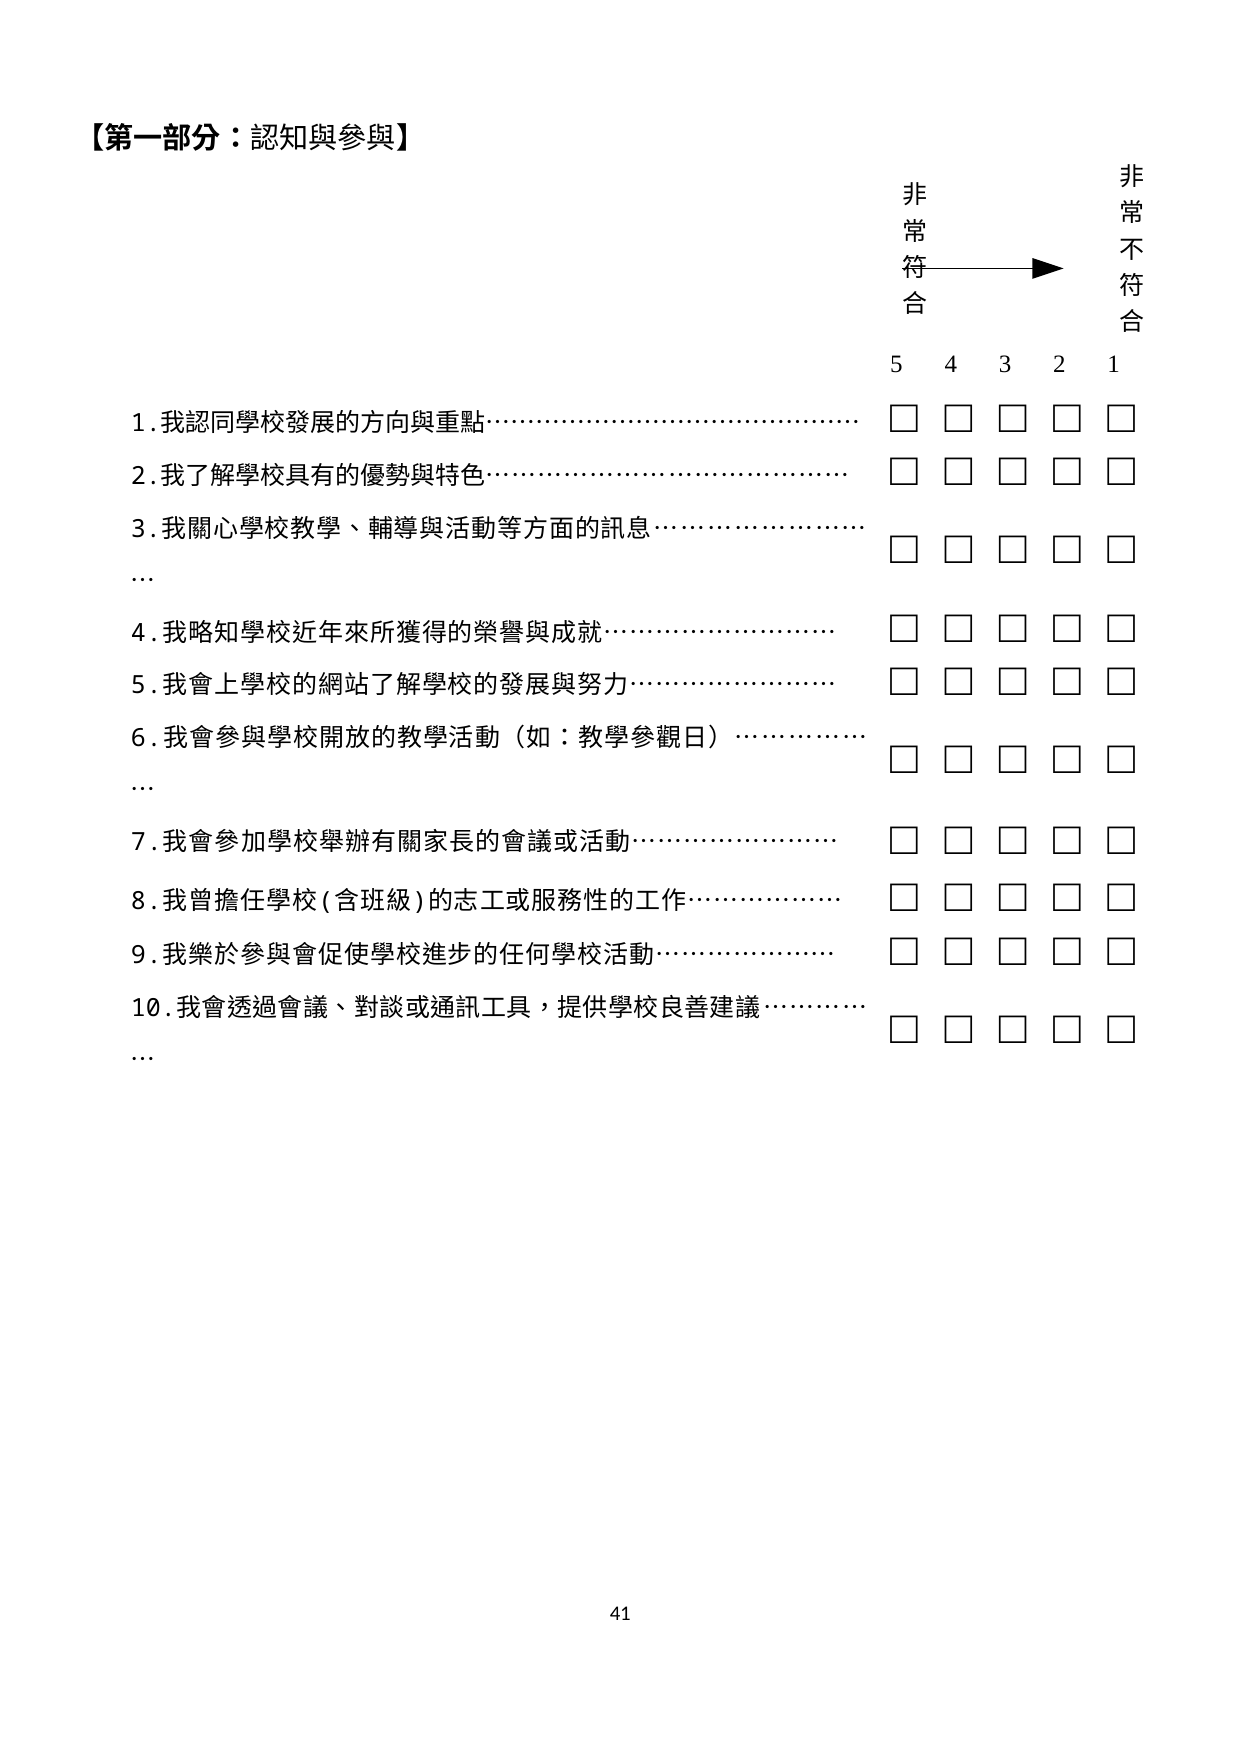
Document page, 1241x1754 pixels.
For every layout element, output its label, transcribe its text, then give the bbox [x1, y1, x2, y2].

table_cell □ [987, 922, 1042, 975]
table_cell □ [1096, 809, 1138, 867]
table_cell □ [1042, 390, 1096, 443]
table_cell 6.我會參與學校開放的教學活動（如：教學參觀日）……………… [119, 705, 879, 809]
table_cell 4 [933, 338, 987, 390]
table_cell 5.我會上學校的網站了解學校的發展與努力…………………… [119, 652, 879, 705]
table_cell □ [1096, 652, 1138, 705]
table_cell □ [1096, 922, 1138, 975]
table_cell □ [987, 705, 1042, 809]
table_header 非常符合 [879, 157, 933, 338]
table_cell □ [1096, 975, 1138, 1079]
table_cell □ [879, 922, 933, 975]
table_header [119, 157, 879, 338]
table_cell □ [933, 495, 987, 599]
table_cell 9.我樂於參與會促使學校進步的任何學校活動………………… [119, 922, 879, 975]
table_cell □ [987, 868, 1042, 922]
table_cell 3 [987, 338, 1042, 390]
table_cell □ [987, 600, 1042, 652]
table_cell 10.我會透過會議、對談或通訊工具，提供學校良善建議…………… [119, 975, 879, 1079]
table_cell □ [1042, 868, 1096, 922]
table_cell 2 [1042, 338, 1096, 390]
table_cell □ [879, 975, 933, 1079]
table_header [933, 157, 1096, 338]
table_cell □ [933, 868, 987, 922]
table_cell 3.我關心學校教學、輔導與活動等方面的訊息……………………… [119, 495, 879, 599]
table_cell □ [933, 922, 987, 975]
table_cell □ [879, 390, 933, 443]
table_header 非常不符合 [1096, 157, 1138, 338]
table_cell □ [879, 495, 933, 599]
table_cell □ [879, 809, 933, 867]
table_cell □ [1096, 600, 1138, 652]
table_cell □ [1096, 705, 1138, 809]
table_cell 7.我會參加學校舉辦有關家長的會議或活動…………………… [119, 809, 879, 867]
table_cell □ [1042, 600, 1096, 652]
table_cell □ [933, 705, 987, 809]
table_cell □ [879, 705, 933, 809]
table_cell □ [879, 600, 933, 652]
table_cell 5 [879, 338, 933, 390]
table_cell □ [1096, 390, 1138, 443]
table_cell □ [1042, 652, 1096, 705]
table_cell 8.我曾擔任學校(含班級)的志工或服務性的工作……………… [119, 868, 879, 922]
table_cell □ [1096, 443, 1138, 495]
table_cell □ [1042, 443, 1096, 495]
table_cell □ [987, 443, 1042, 495]
text 【第一部分：認知與參與】 [75, 94, 1165, 157]
table_cell □ [987, 495, 1042, 599]
table_cell 1 [1096, 338, 1138, 390]
table_cell □ [1042, 809, 1096, 867]
table_cell 1.我認同學校發展的方向與重點……………………………………… [119, 390, 879, 443]
table_cell □ [1042, 975, 1096, 1079]
table_cell 2.我了解學校具有的優勢與特色…………………………………… [119, 443, 879, 495]
table_cell □ [1042, 495, 1096, 599]
table_cell □ [879, 443, 933, 495]
table_cell □ [933, 443, 987, 495]
table_cell 4.我略知學校近年來所獲得的榮譽與成就……………………… [119, 600, 879, 652]
table_cell □ [879, 868, 933, 922]
table_cell □ [987, 809, 1042, 867]
table_cell □ [933, 600, 987, 652]
table_cell □ [987, 390, 1042, 443]
table_cell □ [1042, 922, 1096, 975]
table_cell □ [1042, 705, 1096, 809]
table_cell □ [987, 975, 1042, 1079]
table_cell □ [987, 652, 1042, 705]
table_cell □ [1096, 868, 1138, 922]
table_cell □ [1096, 495, 1138, 599]
table_cell □ [933, 652, 987, 705]
table_cell [119, 338, 879, 390]
table_cell □ [933, 390, 987, 443]
table_cell □ [933, 809, 987, 867]
table_cell □ [879, 652, 933, 705]
table_cell □ [933, 975, 987, 1079]
